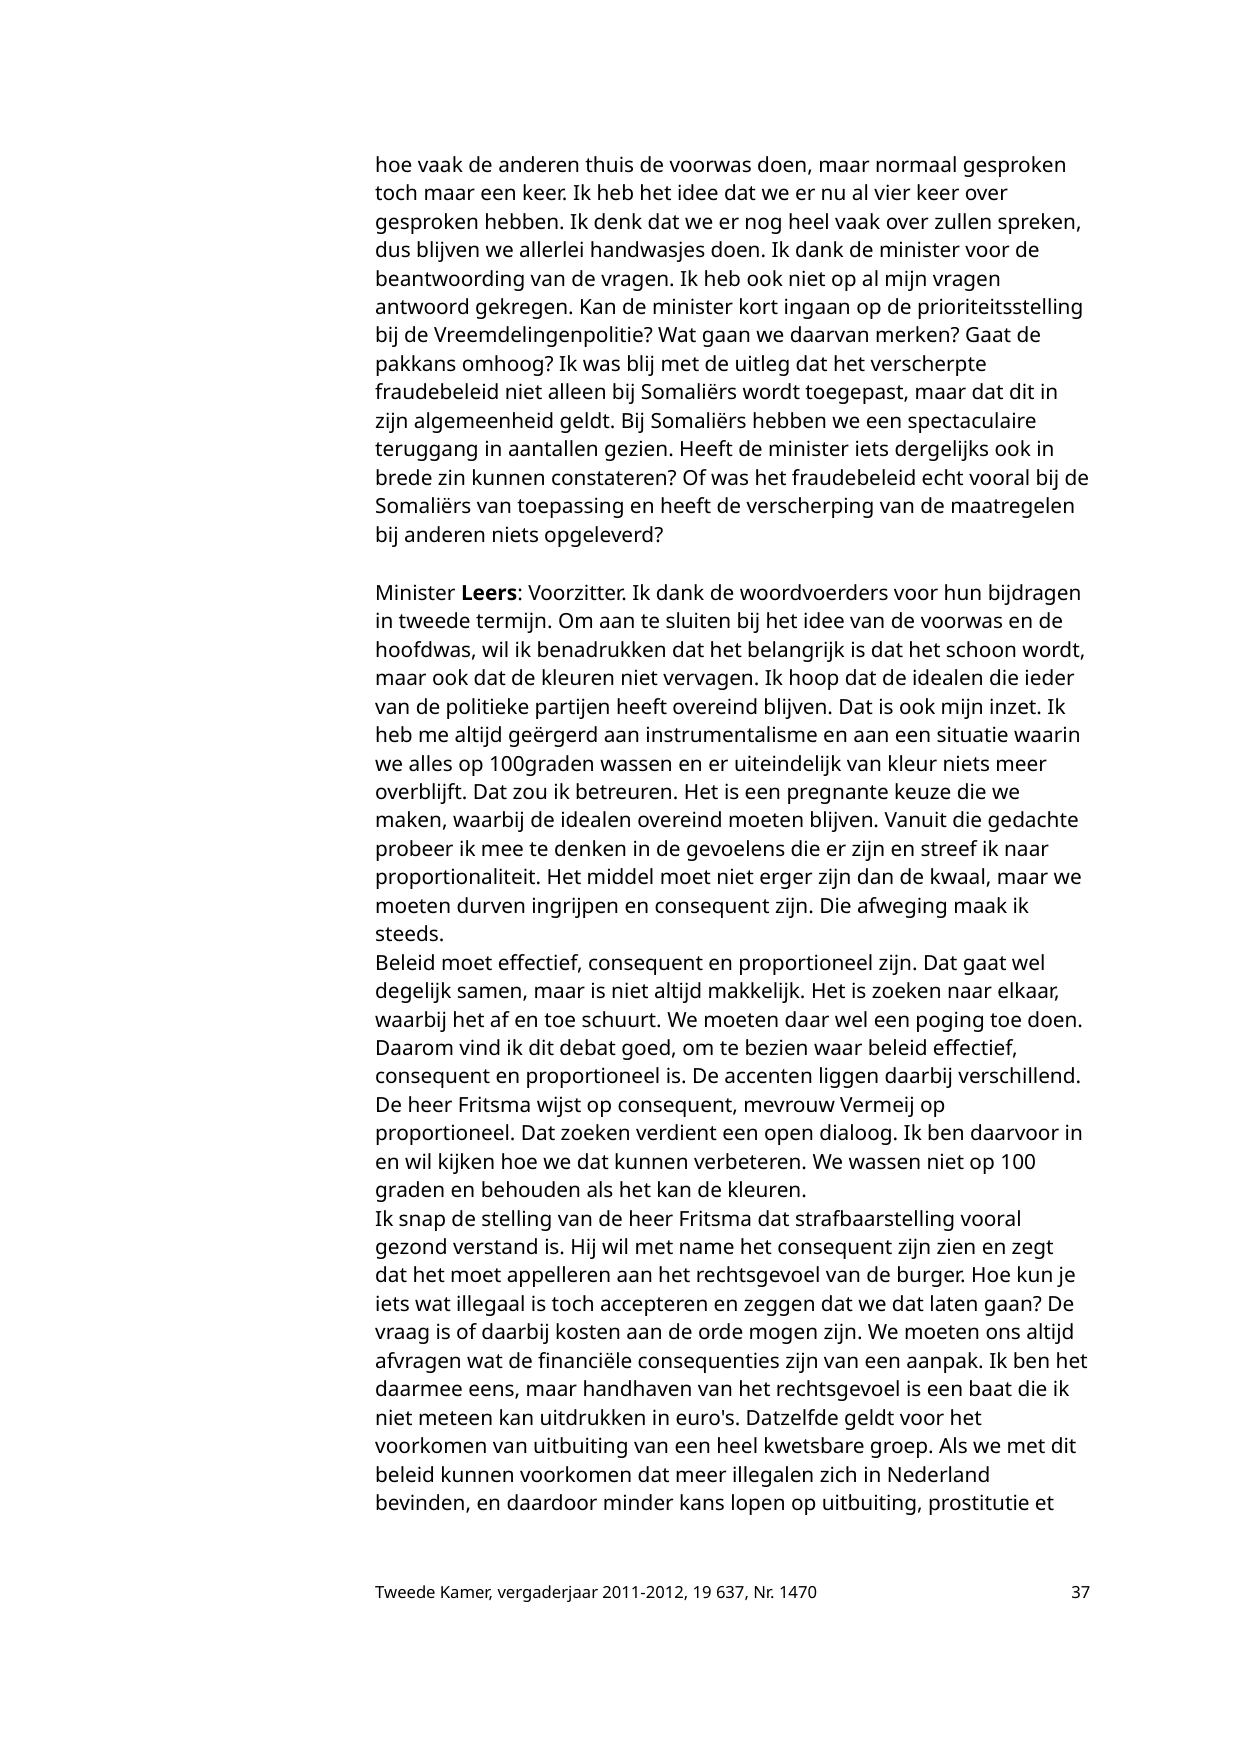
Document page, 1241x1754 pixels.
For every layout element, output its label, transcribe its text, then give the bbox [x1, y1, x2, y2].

text Beleid moet effectief, consequent en proportioneel zijn. Dat gaat wel degelijk samen, maar is niet altijd makkelijk. Het is zoeken naar elkaar, waarbij het af en toe schuurt. We moeten daar wel een poging toe doen. Daarom vind ik dit debat goed, om te bezien waar beleid effectief, consequent en proportioneel is. De accenten liggen daarbij verschillend. De heer Fritsma wijst op consequent, mevrouw Vermeij op proportioneel. Dat zoeken verdient een open dialoog. Ik ben daarvoor in en wil kijken hoe we dat kunnen verbeteren. We wassen niet op 100 graden en behouden als het kan de kleuren. [375, 948, 1090, 1204]
text hoe vaak de anderen thuis de voorwas doen, maar normaal gesproken toch maar een keer. Ik heb het idee dat we er nu al vier keer over gesproken hebben. Ik denk dat we er nog heel vaak over zullen spreken, dus blijven we allerlei handwasjes doen. Ik dank de minister voor de beantwoording van de vragen. Ik heb ook niet op al mijn vragen antwoord gekregen. Kan de minister kort ingaan op de prioriteitsstelling bij de Vreemdelingenpolitie? Wat gaan we daarvan merken? Gaat de pakkans omhoog? Ik was blij met de uitleg dat het verscherpte fraudebeleid niet alleen bij Somaliërs wordt toegepast, maar dat dit in zijn algemeenheid geldt. Bij Somaliërs hebben we een spectaculaire teruggang in aantallen gezien. Heeft de minister iets dergelijks ook in brede zin kunnen constateren? Of was het fraudebeleid echt vooral bij de Somaliërs van toepassing en heeft de verscherping van de maatregelen bij anderen niets opgeleverd? [375, 150, 1090, 548]
text Ik snap de stelling van de heer Fritsma dat strafbaarstelling vooral gezond verstand is. Hij wil met name het consequent zijn zien en zegt dat het moet appelleren aan het rechtsgevoel van de burger. Hoe kun je iets wat illegaal is toch accepteren en zeggen dat we dat laten gaan? De vraag is of daarbij kosten aan de orde mogen zijn. We moeten ons altijd afvragen wat de financiële consequenties zijn van een aanpak. Ik ben het daarmee eens, maar handhaven van het rechtsgevoel is een baat die ik niet meteen kan uitdrukken in euro's. Datzelfde geldt voor het voorkomen van uitbuiting van een heel kwetsbare groep. Als we met dit beleid kunnen voorkomen dat meer illegalen zich in Nederland bevinden, en daardoor minder kans lopen op uitbuiting, prostitutie et [375, 1204, 1090, 1517]
text Minister Leers: Voorzitter. Ik dank de woordvoerders voor hun bijdragen in tweede termijn. Om aan te sluiten bij het idee van de voorwas en de hoofdwas, wil ik benadrukken dat het belangrijk is dat het schoon wordt, maar ook dat de kleuren niet vervagen. Ik hoop dat de idealen die ieder van de politieke partijen heeft overeind blijven. Dat is ook mijn inzet. Ik heb me altijd geërgerd aan instrumentalisme en aan een situatie waarin we alles op 100graden wassen en er uiteindelijk van kleur niets meer overblijft. Dat zou ik betreuren. Het is een pregnante keuze die we maken, waarbij de idealen overeind moeten blijven. Vanuit die gedachte probeer ik mee te denken in de gevoelens die er zijn en streef ik naar proportionaliteit. Het middel moet niet erger zijn dan de kwaal, maar we moeten durven ingrijpen en consequent zijn. Die afweging maak ik steeds. [375, 578, 1090, 948]
